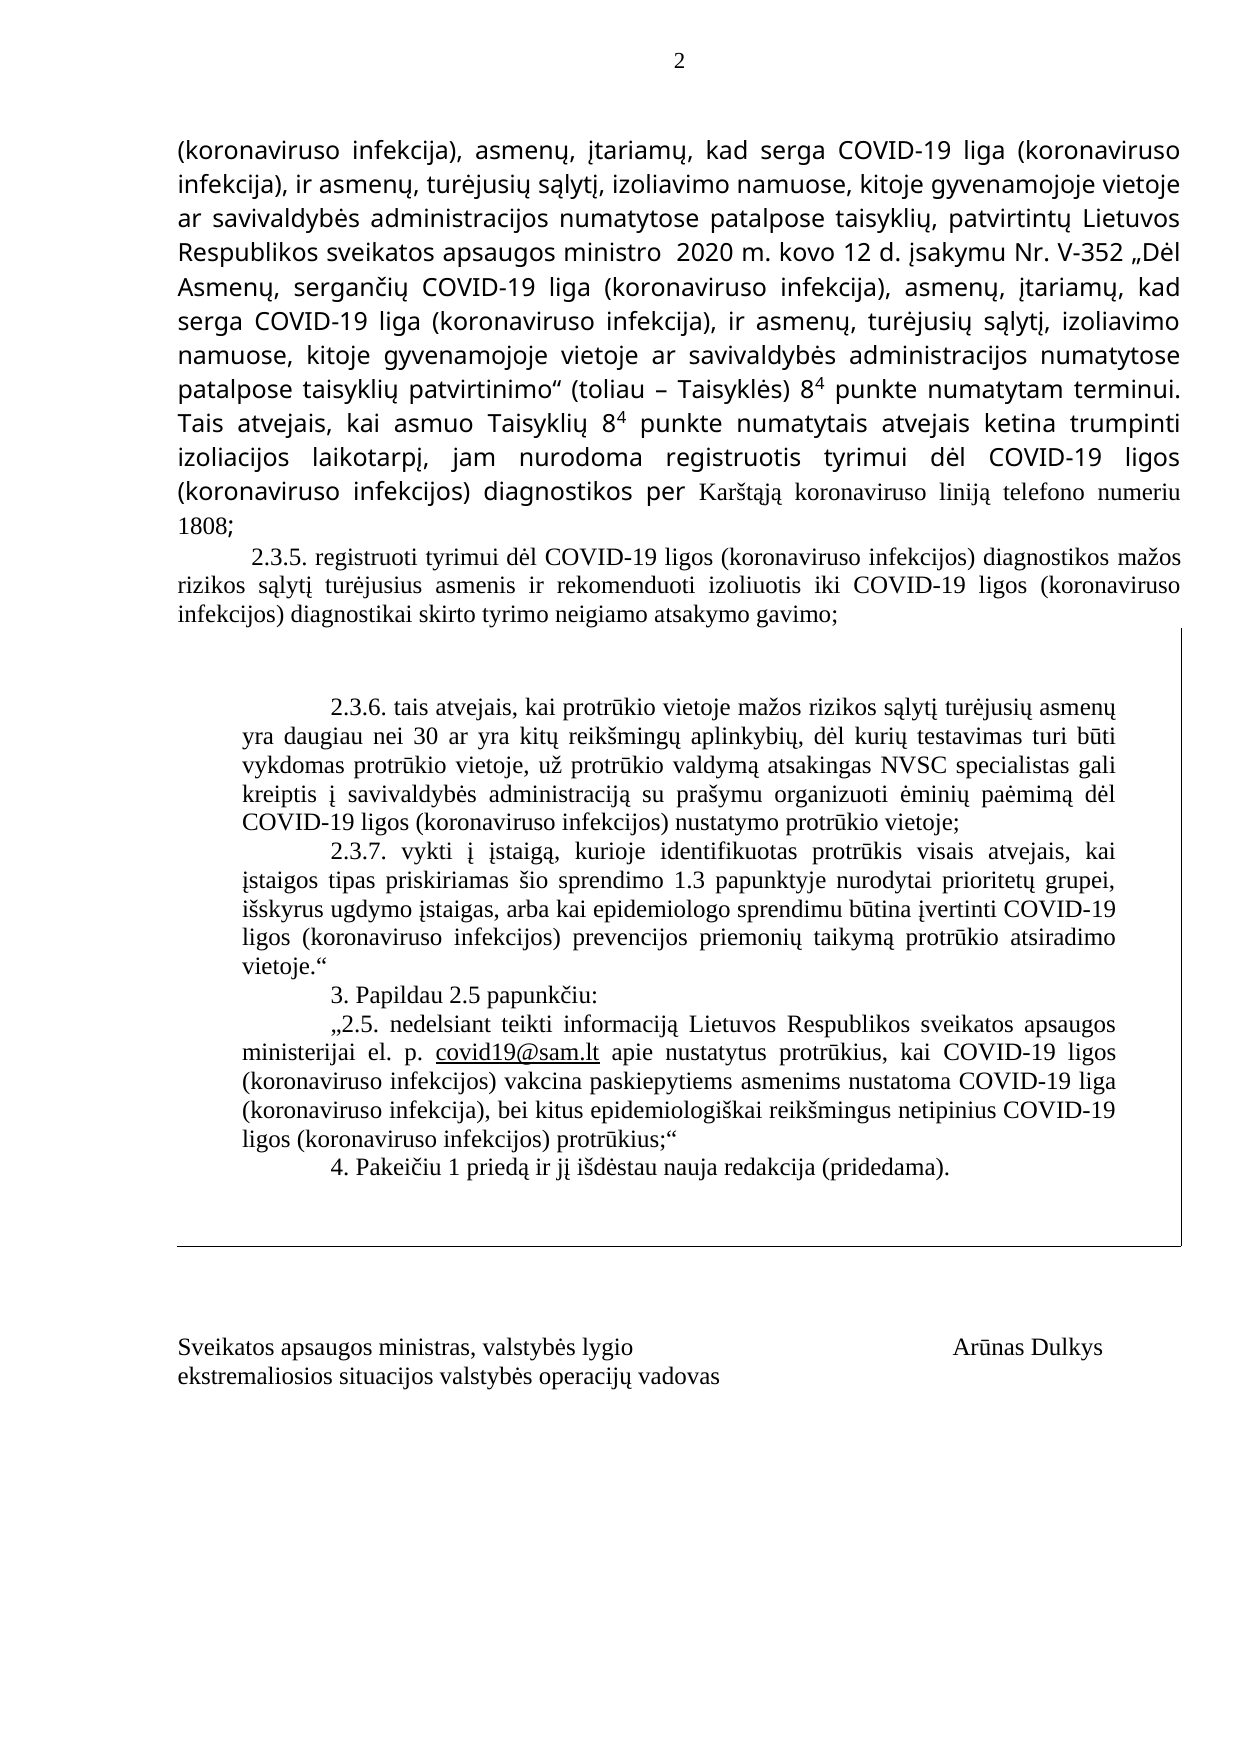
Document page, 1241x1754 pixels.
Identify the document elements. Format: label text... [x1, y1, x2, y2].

text 4. Pakeičiu 1 priedą ir jį išdėstau nauja redakcija (pridedama). [177, 1152, 1181, 1246]
text ekstremaliosios situacijos valstybės operacijų vadovas [177, 1361, 1181, 1389]
text „2.5. nedelsiant teikti informaciją Lietuvos Respublikos sveikatos apsaugos ministerijai el. p. covid19@sam.lt apie nustatytus protrūkius, kai COVID-19 ligos (koronaviruso infekcijos) vakcina paskiepytiems asmenims nustatoma COVID-19 liga (koronaviruso infekcija), bei kitus epidemiologiškai reikšmingus netipinius COVID-19 ligos (koronaviruso infekcijos) protrūkius;“ [177, 1009, 1181, 1152]
text 2.3.7. vykti į įstaigą, kurioje identifikuotas protrūkis visais atvejais, kai įstaigos tipas priskiriamas šio sprendimo 1.3 papunktyje nurodytai prioritetų grupei, išskyrus ugdymo įstaigas, arba kai epidemiologo sprendimu būtina įvertinti COVID-19 ligos (koronaviruso infekcijos) prevencijos priemonių taikymą protrūkio atsiradimo vietoje.“ [177, 836, 1181, 980]
text (koronaviruso infekcija), asmenų, įtariamų, kad serga COVID-19 liga (koronaviruso infekcija), ir asmenų, turėjusių sąlytį, izoliavimo namuose, kitoje gyvenamojoje vietoje ar savivaldybės administracijos numatytose patalpose taisyklių, patvirtintų Lietuvos Respublikos sveikatos apsaugos ministro 2020 m. kovo 12 d. įsakymu Nr. V-352 „Dėl Asmenų, sergančių COVID-19 liga (koronaviruso infekcija), asmenų, įtariamų, kad serga COVID-19 liga (koronaviruso infekcija), ir asmenų, turėjusių sąlytį, izoliavimo namuose, kitoje gyvenamojoje vietoje ar savivaldybės administracijos numatytose patalpose taisyklių patvirtinimo“ (toliau – Taisyklės) 84 punkte numatytam terminui. Tais atvejais, kai asmuo Taisyklių 84 punkte numatytais atvejais ketina trumpinti izoliacijos laikotarpį, jam nurodoma registruotis tyrimui dėl COVID-19 ligos (koronaviruso infekcijos) diagnostikos per Karštąją koronaviruso liniją telefono numeriu 1808; [177, 133, 1181, 542]
text 2.3.6. tais atvejais, kai protrūkio vietoje mažos rizikos sąlytį turėjusių asmenų yra daugiau nei 30 ar yra kitų reikšmingų aplinkybių, dėl kurių testavimas turi būti vykdomas protrūkio vietoje, už protrūkio valdymą atsakingas NVSC specialistas gali kreiptis į savivaldybės administraciją su prašymu organizuoti ėminių paėmimą dėl COVID-19 ligos (koronaviruso infekcijos) nustatymo protrūkio vietoje; [177, 628, 1181, 836]
text 2.3.5. registruoti tyrimui dėl COVID-19 ligos (koronaviruso infekcijos) diagnostikos mažos rizikos sąlytį turėjusius asmenis ir rekomenduoti izoliuotis iki COVID-19 ligos (koronaviruso infekcijos) diagnostikai skirto tyrimo neigiamo atsakymo gavimo; [177, 542, 1181, 628]
text 3. Papildau 2.5 papunkčiu: [177, 980, 1181, 1009]
text Sveikatos apsaugos ministras, valstybės lygio Arūnas Dulkys [177, 1332, 1181, 1361]
